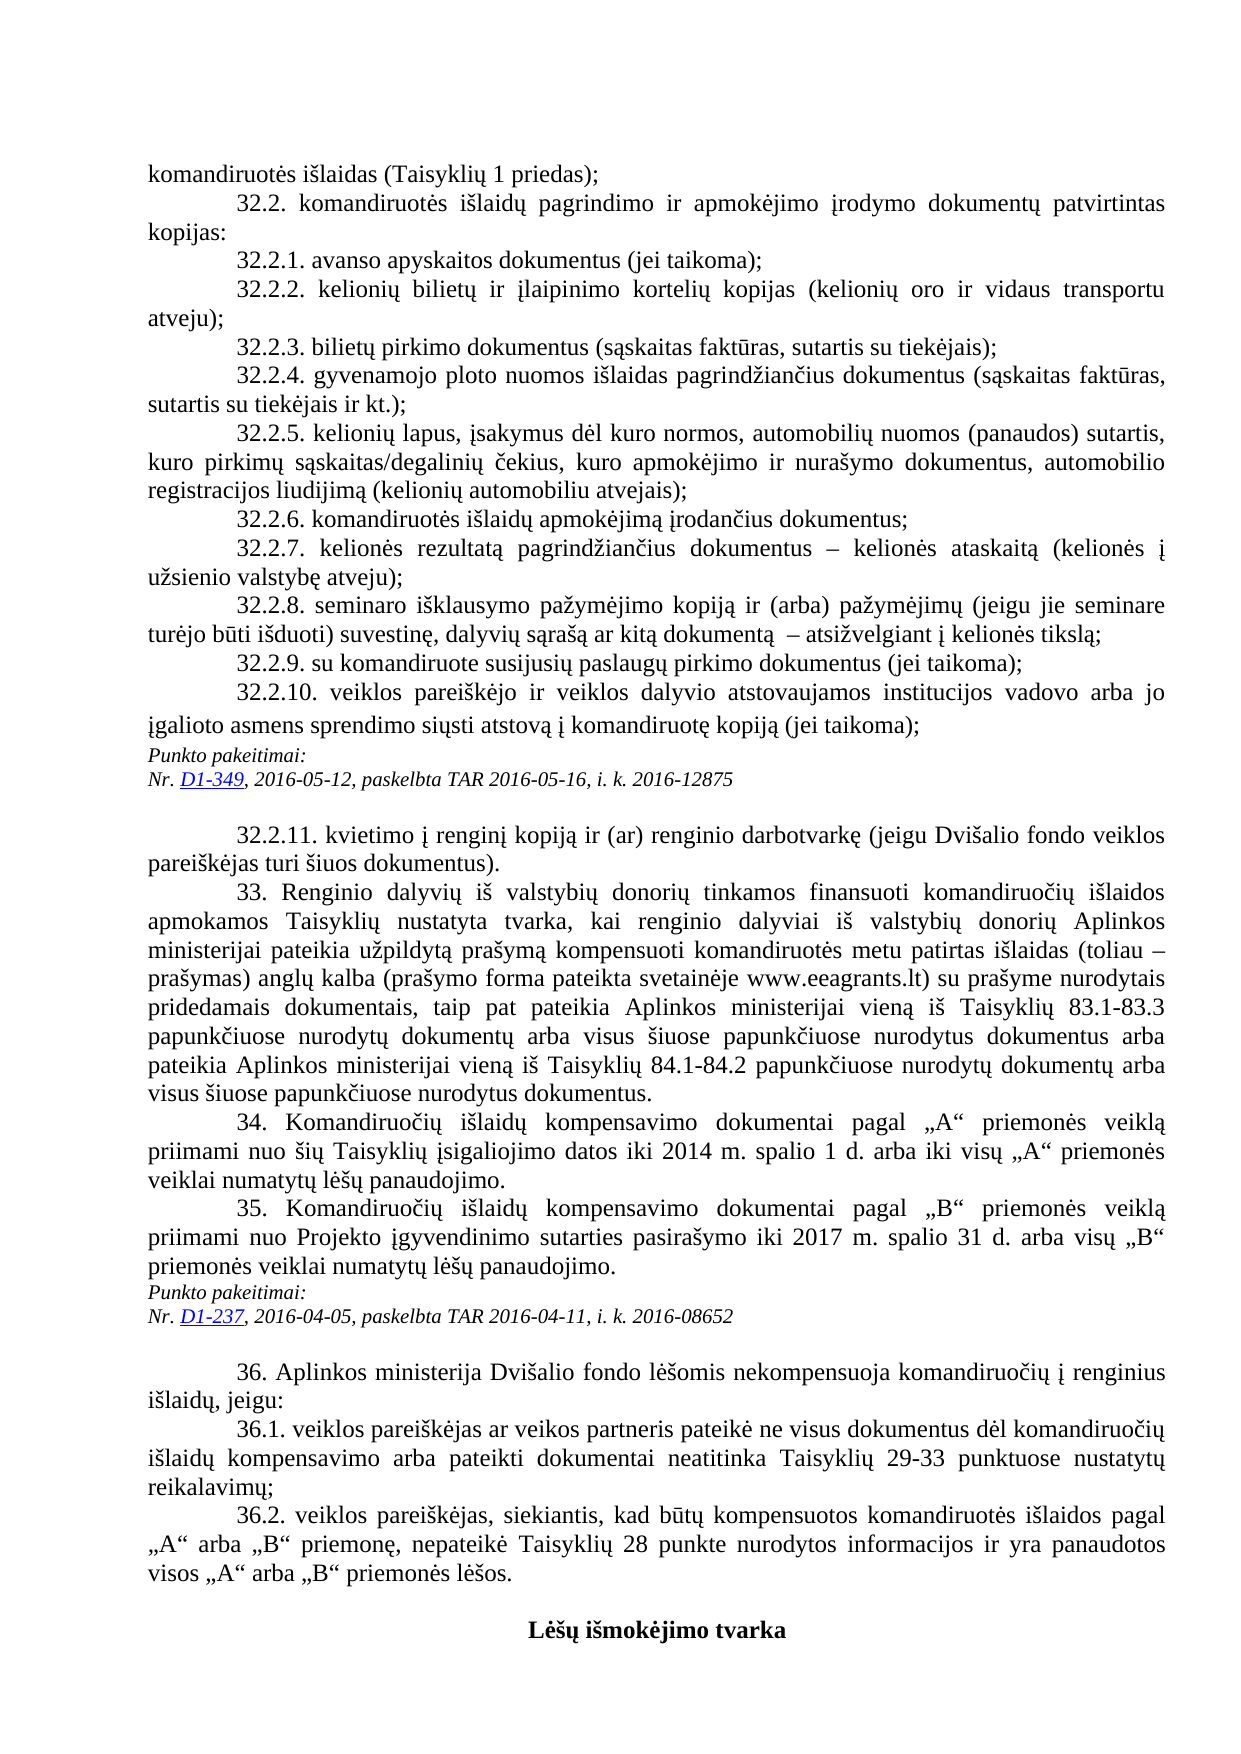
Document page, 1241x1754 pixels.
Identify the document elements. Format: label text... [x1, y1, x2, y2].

text 32.2.5. kelionių lapus, įsakymus dėl kuro normos, automobilių nuomos (panaudos) sutartis, kuro pirkimų sąskaitas/degalinių čekius, kuro apmokėjimo ir nurašymo dokumentus, automobilio registracijos liudijimą (kelionių automobiliu atvejais); [148, 418, 1166, 504]
text 32.2.3. bilietų pirkimo dokumentus (sąskaitas faktūras, sutartis su tiekėjais); [148, 332, 1166, 361]
text 32.2.6. komandiruotės išlaidų apmokėjimą įrodančius dokumentus; [148, 504, 1166, 533]
text Nr. D1-237, 2016-04-05, paskelbta TAR 2016-04-11, i. k. 2016-08652 [148, 1304, 1166, 1328]
text 32.2.1. avanso apyskaitos dokumentus (jei taikoma); [148, 246, 1166, 274]
text Nr. D1-349, 2016-05-12, paskelbta TAR 2016-05-16, i. k. 2016-12875 [148, 767, 1166, 791]
text 32.2.2. kelionių bilietų ir įlaipinimo kortelių kopijas (kelionių oro ir vidaus transportu atveju); [148, 274, 1166, 332]
text 34. Komandiruočių išlaidų kompensavimo dokumentai pagal „A“ priemonės veiklą priimami nuo šių Taisyklių įsigaliojimo datos iki 2014 m. spalio 1 d. arba iki visų „A“ priemonės veiklai numatytų lėšų panaudojimo. [148, 1107, 1166, 1193]
text 32.2.10. veiklos pareiškėjo ir veiklos dalyvio atstovaujamos institucijos vadovo arba jo įgalioto asmens sprendimo siųsti atstovą į komandiruotę kopiją (jei taikoma); [148, 677, 1166, 739]
text 32.2.4. gyvenamojo ploto nuomos išlaidas pagrindžiančius dokumentus (sąskaitas faktūras, sutartis su tiekėjais ir kt.); [148, 361, 1166, 418]
text Lėšų išmokėjimo tvarka [148, 1615, 1166, 1644]
text komandiruotės išlaidas (Taisyklių 1 priedas); [148, 159, 1166, 188]
text 32.2.11. kvietimo į renginį kopiją ir (ar) renginio darbotvarkę (jeigu Dvišalio fondo veiklos pareiškėjas turi šiuos dokumentus). [148, 820, 1166, 877]
text 32.2. komandiruotės išlaidų pagrindimo ir apmokėjimo įrodymo dokumentų patvirtintas kopijas: [148, 188, 1166, 246]
text 35. Komandiruočių išlaidų kompensavimo dokumentai pagal „B“ priemonės veiklą priimami nuo Projekto įgyvendinimo sutarties pasirašymo iki 2017 m. spalio 31 d. arba visų „B“ priemonės veiklai numatytų lėšų panaudojimo. [148, 1193, 1166, 1280]
text 32.2.7. kelionės rezultatą pagrindžiančius dokumentus – kelionės ataskaitą (kelionės į užsienio valstybę atveju); [148, 533, 1166, 591]
text 33. Renginio dalyvių iš valstybių donorių tinkamos finansuoti komandiruočių išlaidos apmokamos Taisyklių nustatyta tvarka, kai renginio dalyviai iš valstybių donorių Aplinkos ministerijai pateikia užpildytą prašymą kompensuoti komandiruotės metu patirtas išlaidas (toliau – prašymas) anglų kalba (prašymo forma pateikta svetainėje www.eeagrants.lt) su prašyme nurodytais pridedamais dokumentais, taip pat pateikia Aplinkos ministerijai vieną iš Taisyklių 83.1-83.3 papunkčiuose nurodytų dokumentų arba visus šiuose papunkčiuose nurodytus dokumentus arba pateikia Aplinkos ministerijai vieną iš Taisyklių 84.1-84.2 papunkčiuose nurodytų dokumentų arba visus šiuose papunkčiuose nurodytus dokumentus. [148, 877, 1166, 1107]
text 32.2.8. seminaro išklausymo pažymėjimo kopiją ir (arba) pažymėjimų (jeigu jie seminare turėjo būti išduoti) suvestinę, dalyvių sąrašą ar kitą dokumentą – atsižvelgiant į kelionės tikslą; [148, 591, 1166, 648]
text Punkto pakeitimai: [148, 743, 1166, 767]
text 36.1. veiklos pareiškėjas ar veikos partneris pateikė ne visus dokumentus dėl komandiruočių išlaidų kompensavimo arba pateikti dokumentai neatitinka Taisyklių 29-33 punktuose nustatytų reikalavimų; [148, 1414, 1166, 1500]
text 36.2. veiklos pareiškėjas, siekiantis, kad būtų kompensuotos komandiruotės išlaidos pagal „A“ arba „B“ priemonę, nepateikė Taisyklių 28 punkte nurodytos informacijos ir yra panaudotos visos „A“ arba „B“ priemonės lėšos. [148, 1500, 1166, 1587]
text 32.2.9. su komandiruote susijusių paslaugų pirkimo dokumentus (jei taikoma); [148, 648, 1166, 677]
text Punkto pakeitimai: [148, 1280, 1166, 1304]
text 36. Aplinkos ministerija Dvišalio fondo lėšomis nekompensuoja komandiruočių į renginius išlaidų, jeigu: [148, 1357, 1166, 1414]
